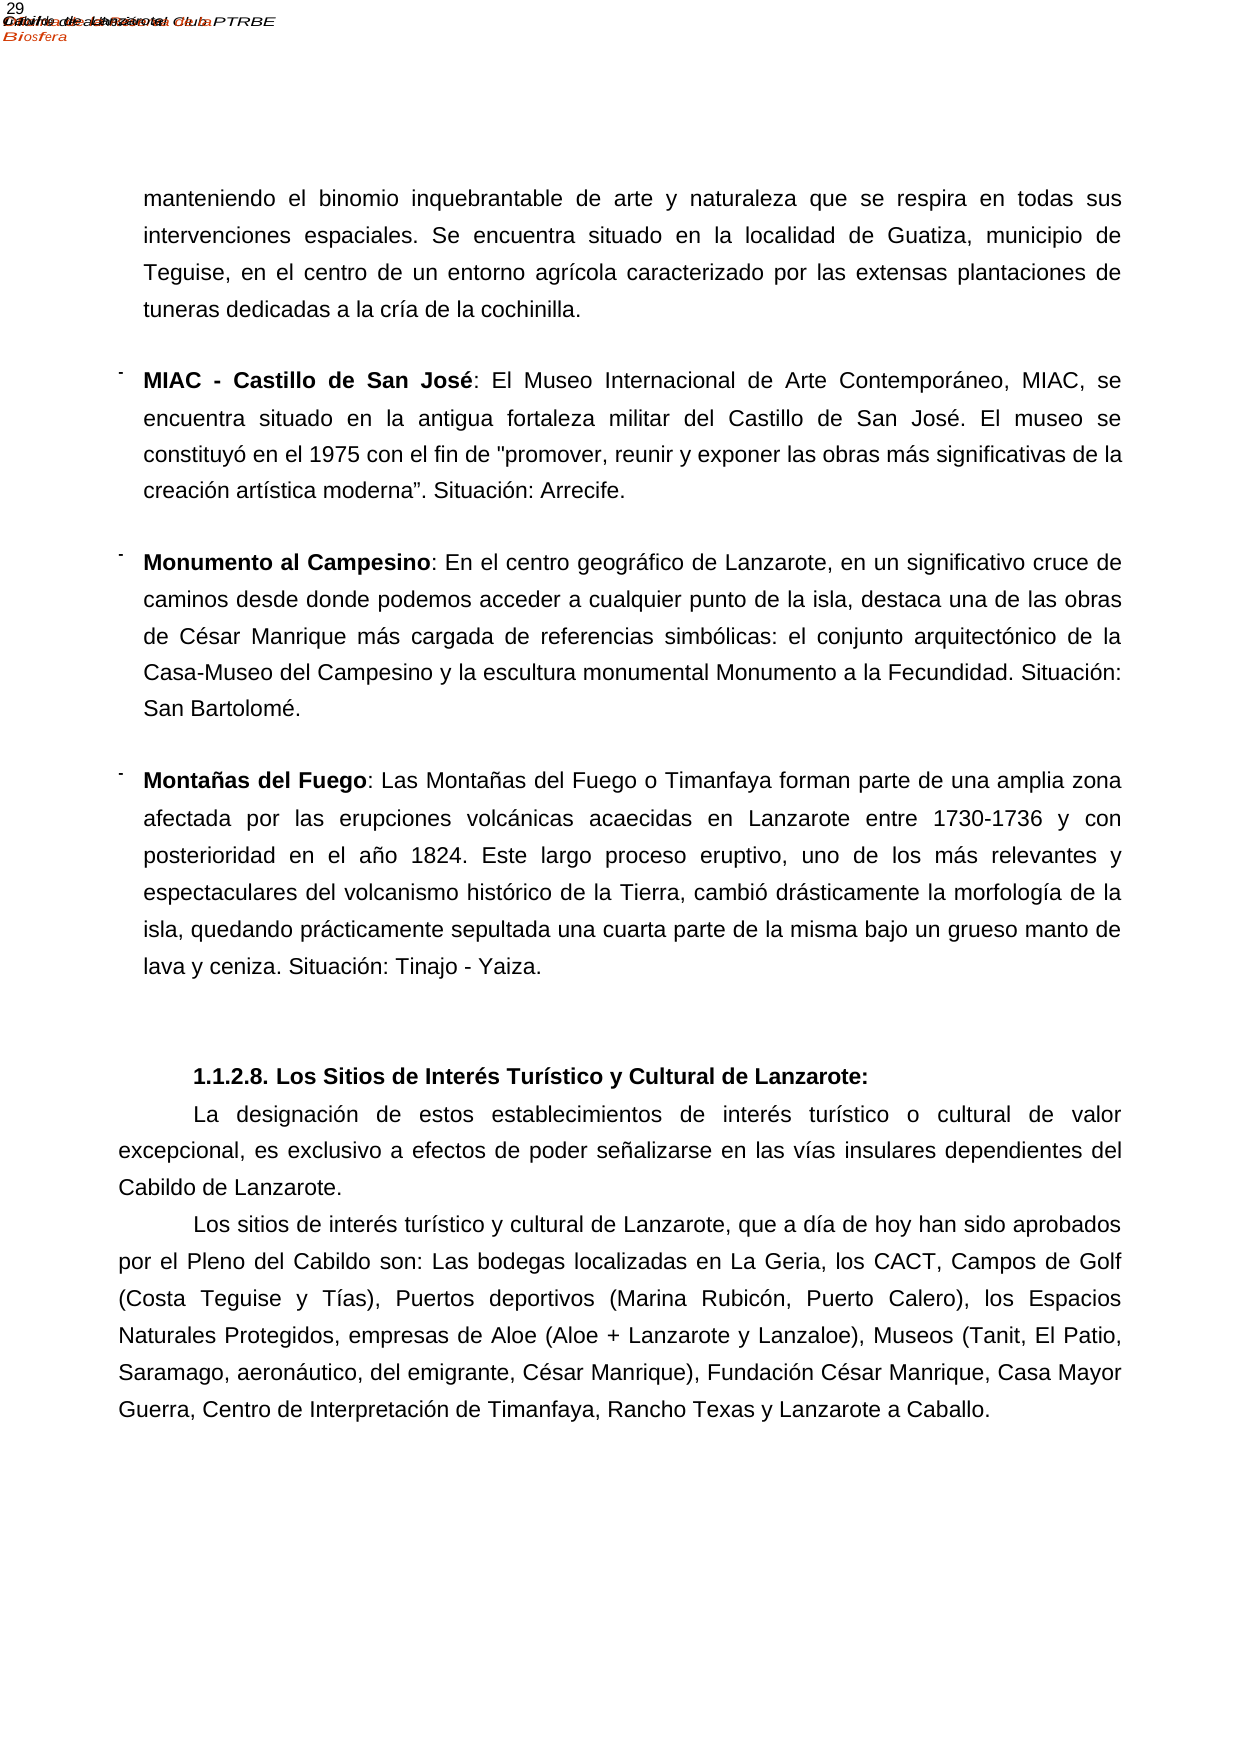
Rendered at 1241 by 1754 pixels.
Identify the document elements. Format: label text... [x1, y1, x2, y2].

text Los sitios de interés turístico y cultural de Lanzarote, que a día de hoy han sido aprobados por el Pleno del Cabildo son: Las bodegas localizadas en La Geria, los CACT, Campos de Golf (Costa Teguise y Tías), Puertos deportivos (Marina Rubicón, Puerto Calero), los Espacios Naturales Protegidos, empresas de Aloe (Aloe + Lanzarote y Lanzaloe), Museos (Tanit, El Patio, Saramago, aeronáutico, del emigrante, César Manrique), Fundación César Manrique, Casa Mayor Guerra, Centro de Interpretación de Timanfaya, Rancho Texas y Lanzarote a Caballo. [118, 1211, 1122, 1422]
text manteniendo el binomio inquebrantable de arte y naturaleza que se respira en todas sus intervenciones espaciales. Se encuentra situado en la localidad de Guatiza, municipio de Teguise, en el centro de un entorno agrícola caracterizado por las extensas plantaciones de tuneras dedicadas a la cría de la cochinilla. [143, 185, 1122, 322]
list Monumento al Campesino: En el centro geográfico de Lanzarote, en un significativo cruce de caminos desde donde podemos acceder a cualquier punto de la isla, destaca una de las obras de César Manrique más cargada de referencias simbólicas: el conjunto arquitectónico de la Casa-Museo del Campesino y la escultura monumental Monumento a la Fecundidad. Situación: San Bartolomé. [118, 545, 1122, 722]
text La designación de estos establecimientos de interés turístico o cultural de valor excepcional, es exclusivo a efectos de poder señalizarse en las vías insulares dependientes del Cabildo de Lanzarote. [118, 1101, 1122, 1201]
list MIAC - Castillo de San José: El Museo Internacional de Arte Contemporáneo, MIAC, se encuentra situado en la antigua fortaleza militar del Castillo de San José. El museo se constituyó en el 1975 con el fin de "promover, reunir y exponer las obras más significativas de la creación artística moderna”. Situación: Arrecife. [118, 363, 1122, 504]
list Montañas del Fuego: Las Montañas del Fuego o Timanfaya forman parte de una amplia zona afectada por las erupciones volcánicas acaecidas en Lanzarote entre 1730-1736 y con posterioridad en el año 1824. Este largo proceso eruptivo, uno de los más relevantes y espectaculares del volcanismo histórico de la Tierra, cambió drásticamente la morfología de la isla, quedando prácticamente sepultada una cuarta parte de la misma bajo un grueso manto de lava y ceniza. Situación: Tinajo - Yaiza. [118, 763, 1122, 979]
subtitle Los Sitios de Interés Turístico y Cultural de Lanzarote: [193, 1063, 1136, 1090]
